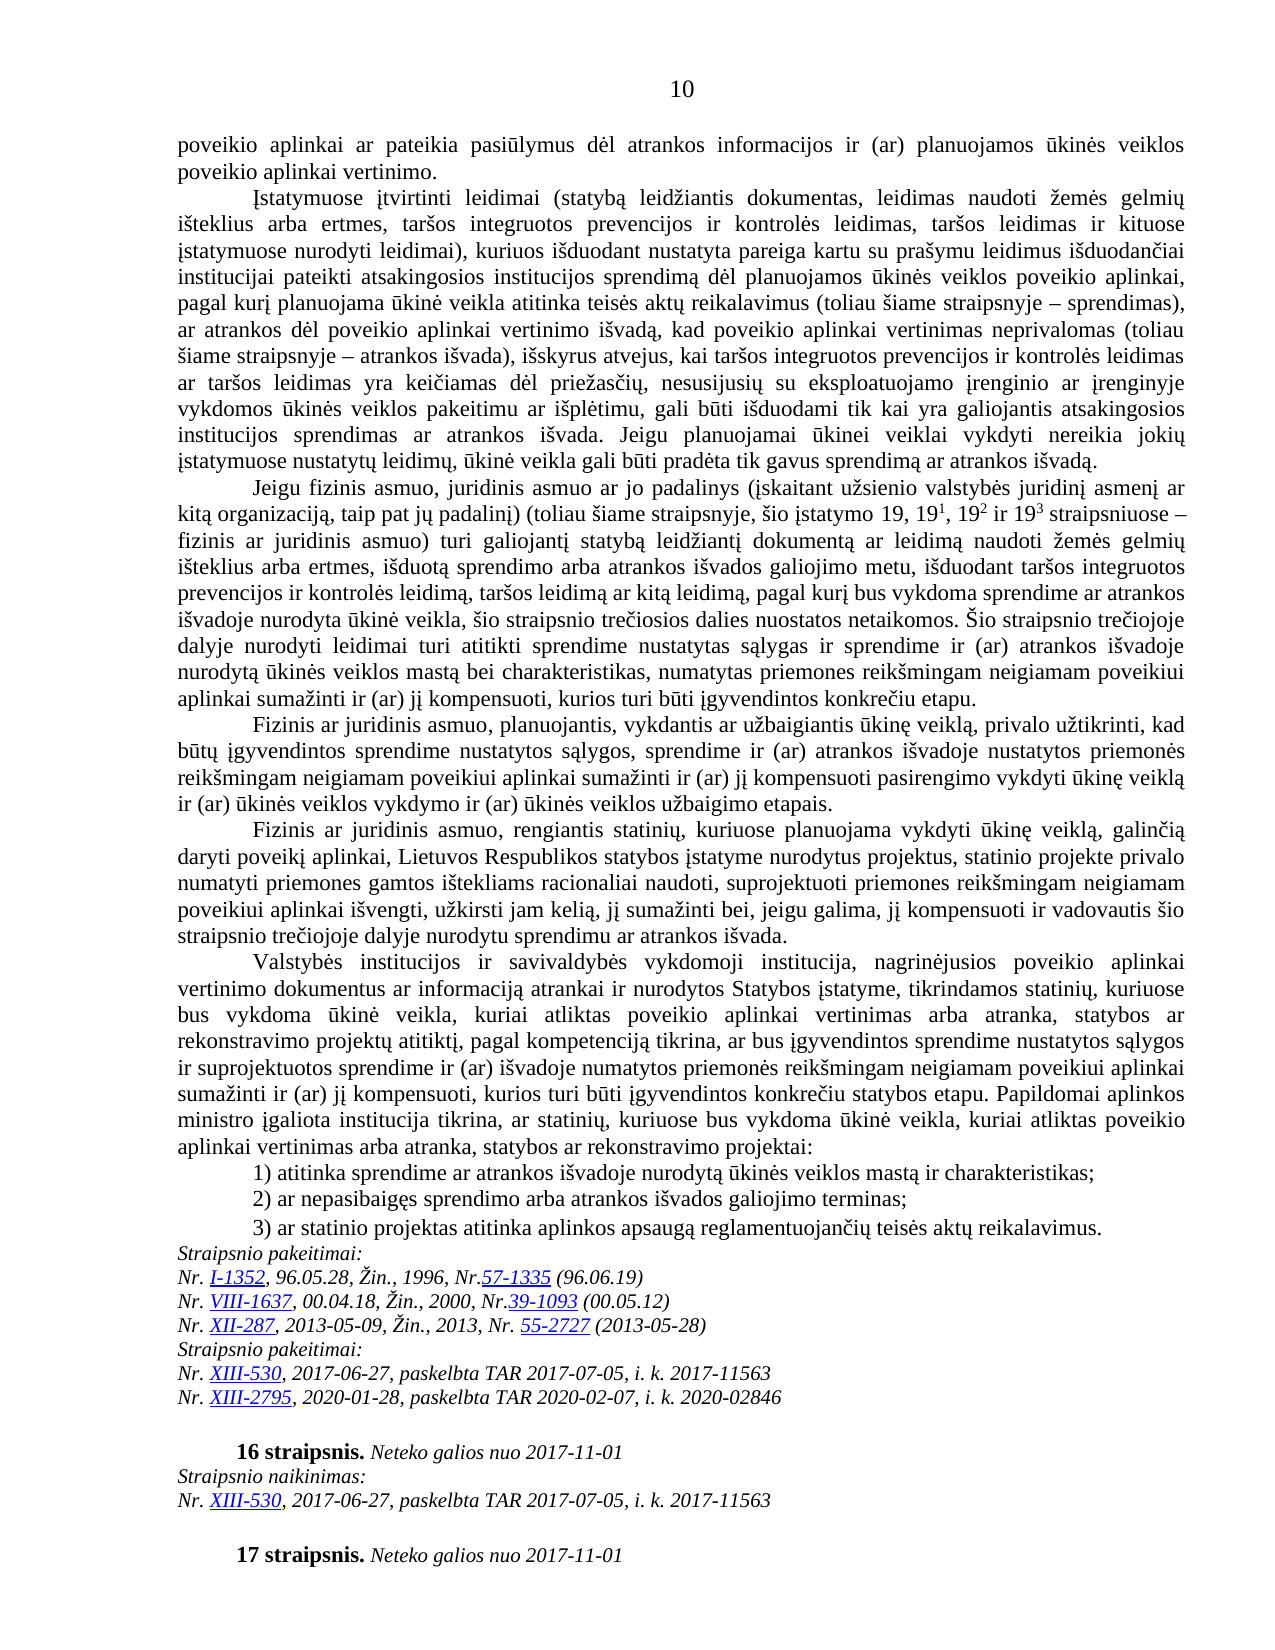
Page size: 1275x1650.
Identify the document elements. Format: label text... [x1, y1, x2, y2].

text Nr. VIII-1637, 00.04.18, Žin., 2000, Nr.39-1093 (00.05.12) [177, 1289, 1186, 1313]
text poveikio aplinkai ar pateikia pasiūlymus dėl atrankos informacijos ir (ar) planuojamos ūkinės veiklos poveikio aplinkai vertinimo. [177, 131, 1186, 184]
text Nr. XIII-530, 2017-06-27, paskelbta TAR 2017-07-05, i. k. 2017-11563 [177, 1488, 1186, 1512]
text Įstatymuose įtvirtinti leidimai (statybą leidžiantis dokumentas, leidimas naudoti žemės gelmių išteklius arba ertmes, taršos integruotos prevencijos ir kontrolės leidimas, taršos leidimas ir kituose įstatymuose nurodyti leidimai), kuriuos išduodant nustatyta pareiga kartu su prašymu leidimus išduodančiai institucijai pateikti atsakingosios institucijos sprendimą dėl planuojamos ūkinės veiklos poveikio aplinkai, pagal kurį planuojama ūkinė veikla atitinka teisės aktų reikalavimus (toliau šiame straipsnyje – sprendimas), ar atrankos dėl poveikio aplinkai vertinimo išvadą, kad poveikio aplinkai vertinimas neprivalomas (toliau šiame straipsnyje – atrankos išvada), išskyrus atvejus, kai taršos integruotos prevencijos ir kontrolės leidimas ar taršos leidimas yra keičiamas dėl priežasčių, nesusijusių su eksploatuojamo įrenginio ar įrenginyje vykdomos ūkinės veiklos pakeitimu ar išplėtimu, gali būti išduodami tik kai yra galiojantis atsakingosios institucijos sprendimas ar atrankos išvada. Jeigu planuojamai ūkinei veiklai vykdyti nereikia jokių įstatymuose nustatytų leidimų, ūkinė veikla gali būti pradėta tik gavus sprendimą ar atrankos išvadą. [177, 184, 1186, 474]
text 3) ar statinio projektas atitinka aplinkos apsaugą reglamentuojančių teisės aktų reikalavimus. [177, 1212, 1186, 1241]
text Straipsnio pakeitimai: [177, 1241, 1186, 1265]
text Fizinis ar juridinis asmuo, planuojantis, vykdantis ar užbaigiantis ūkinę veiklą, privalo užtikrinti, kad būtų įgyvendintos sprendime nustatytos sąlygos, sprendime ir (ar) atrankos išvadoje nustatytos priemonės reikšmingam neigiamam poveikiui aplinkai sumažinti ir (ar) jį kompensuoti pasirengimo vykdyti ūkinę veiklą ir (ar) ūkinės veiklos vykdymo ir (ar) ūkinės veiklos užbaigimo etapais. [177, 711, 1186, 817]
text Nr. XIII-2795, 2020-01-28, paskelbta TAR 2020-02-07, i. k. 2020-02846 [177, 1385, 1186, 1409]
text 17 straipsnis. Neteko galios nuo 2017-11-01 [177, 1541, 1186, 1567]
text Valstybės institucijos ir savivaldybės vykdomoji institucija, nagrinėjusios poveikio aplinkai vertinimo dokumentus ar informaciją atrankai ir nurodytos Statybos įstatyme, tikrindamos statinių, kuriuose bus vykdoma ūkinė veikla, kuriai atliktas poveikio aplinkai vertinimas arba atranka, statybos ar rekonstravimo projektų atitiktį, pagal kompetenciją tikrina, ar bus įgyvendintos sprendime nustatytos sąlygos ir suprojektuotos sprendime ir (ar) išvadoje numatytos priemonės reikšmingam neigiamam poveikiui aplinkai sumažinti ir (ar) jį kompensuoti, kurios turi būti įgyvendintos konkrečiu statybos etapu. Papildomai aplinkos ministro įgaliota institucija tikrina, ar statinių, kuriuose bus vykdoma ūkinė veikla, kuriai atliktas poveikio aplinkai vertinimas arba atranka, statybos ar rekonstravimo projektai: [177, 948, 1186, 1159]
text Nr. XIII-530, 2017-06-27, paskelbta TAR 2017-07-05, i. k. 2017-11563 [177, 1361, 1186, 1385]
text Nr. I-1352, 96.05.28, Žin., 1996, Nr.57-1335 (96.06.19) [177, 1265, 1186, 1289]
text 1) atitinka sprendime ar atrankos išvadoje nurodytą ūkinės veiklos mastą ir charakteristikas; [177, 1159, 1186, 1186]
text Straipsnio pakeitimai: [177, 1337, 1186, 1361]
text Jeigu fizinis asmuo, juridinis asmuo ar jo padalinys (įskaitant užsienio valstybės juridinį asmenį ar kitą organizaciją, taip pat jų padalinį) (toliau šiame straipsnyje, šio įstatymo 19, 191, 192 ir 193 straipsniuose – fizinis ar juridinis asmuo) turi galiojantį statybą leidžiantį dokumentą ar leidimą naudoti žemės gelmių išteklius arba ertmes, išduotą sprendimo arba atrankos išvados galiojimo metu, išduodant taršos integruotos prevencijos ir kontrolės leidimą, taršos leidimą ar kitą leidimą, pagal kurį bus vykdoma sprendime ar atrankos išvadoje nurodyta ūkinė veikla, šio straipsnio trečiosios dalies nuostatos netaikomos. Šio straipsnio trečiojoje dalyje nurodyti leidimai turi atitikti sprendime nustatytas sąlygas ir sprendime ir (ar) atrankos išvadoje nurodytą ūkinės veiklos mastą bei charakteristikas, numatytas priemones reikšmingam neigiamam poveikiui aplinkai sumažinti ir (ar) jį kompensuoti, kurios turi būti įgyvendintos konkrečiu etapu. [177, 474, 1186, 711]
text 2) ar nepasibaigęs sprendimo arba atrankos išvados galiojimo terminas; [177, 1186, 1186, 1212]
text Nr. XII-287, 2013-05-09, Žin., 2013, Nr. 55-2727 (2013-05-28) [177, 1313, 1186, 1337]
text 16 straipsnis. Neteko galios nuo 2017-11-01 [177, 1438, 1186, 1464]
text Fizinis ar juridinis asmuo, rengiantis statinių, kuriuose planuojama vykdyti ūkinę veiklą, galinčią daryti poveikį aplinkai, Lietuvos Respublikos statybos įstatyme nurodytus projektus, statinio projekte privalo numatyti priemones gamtos ištekliams racionaliai naudoti, suprojektuoti priemones reikšmingam neigiamam poveikiui aplinkai išvengti, užkirsti jam kelią, jį sumažinti bei, jeigu galima, jį kompensuoti ir vadovautis šio straipsnio trečiojoje dalyje nurodytu sprendimu ar atrankos išvada. [177, 817, 1186, 948]
text Straipsnio naikinimas: [177, 1464, 1186, 1488]
